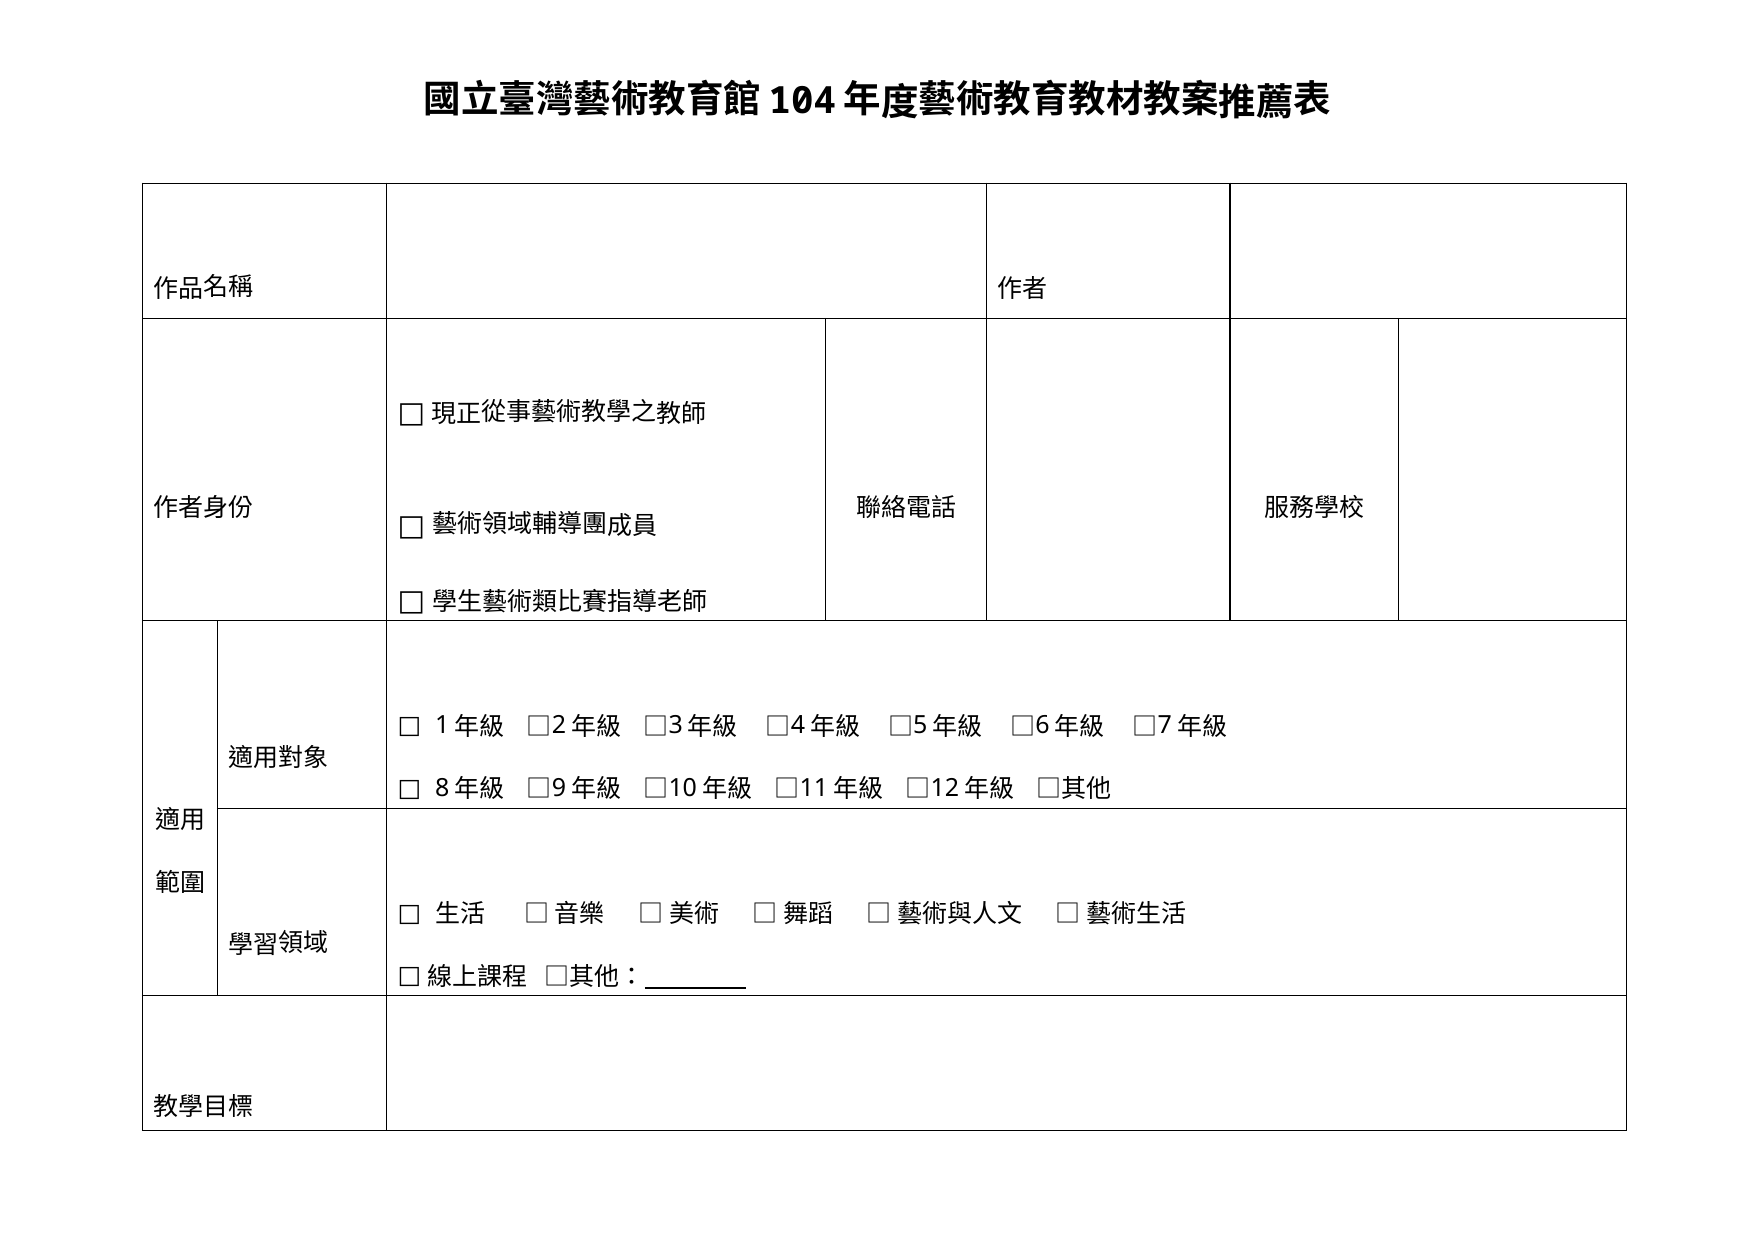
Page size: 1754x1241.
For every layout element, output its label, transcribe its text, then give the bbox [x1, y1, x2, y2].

table_cell 作者身份 [143, 319, 386, 620]
table_header [1231, 184, 1626, 318]
table_header 作品名稱 [143, 184, 386, 318]
table_header [387, 184, 986, 318]
table_cell 學習領域 [218, 809, 386, 995]
table_cell 教學目標 [143, 996, 386, 1130]
text 國立臺灣藝術教育館104年度藝術教育教材教案推薦表 [150, 57, 1604, 120]
table_cell 1年級 □2年級 □3年級 □4年級 □5年級 □6年級 □7年級 8年級 □9年級 □10年級 □11年級 □12年級 □其他 [387, 621, 1626, 807]
table_cell 適用對象 [218, 621, 386, 807]
table_header 作者 [987, 184, 1229, 318]
table_cell 生活 □ 音樂 □ 美術 □ 舞蹈 □ 藝術與人文 □ 藝術生活 □ 線上課程 □其他： [387, 809, 1626, 995]
table_cell [387, 996, 1626, 1130]
table_cell 服務學校 [1231, 319, 1398, 620]
table_cell [1399, 319, 1626, 620]
table_cell 適用範圍 [143, 621, 217, 995]
table_cell [987, 319, 1229, 620]
table_cell □ 現正從事藝術教學之教師 □ 藝術領域輔導團成員 □ 學生藝術類比賽指導老師 [387, 319, 825, 620]
table_cell 聯絡電話 [826, 319, 986, 620]
